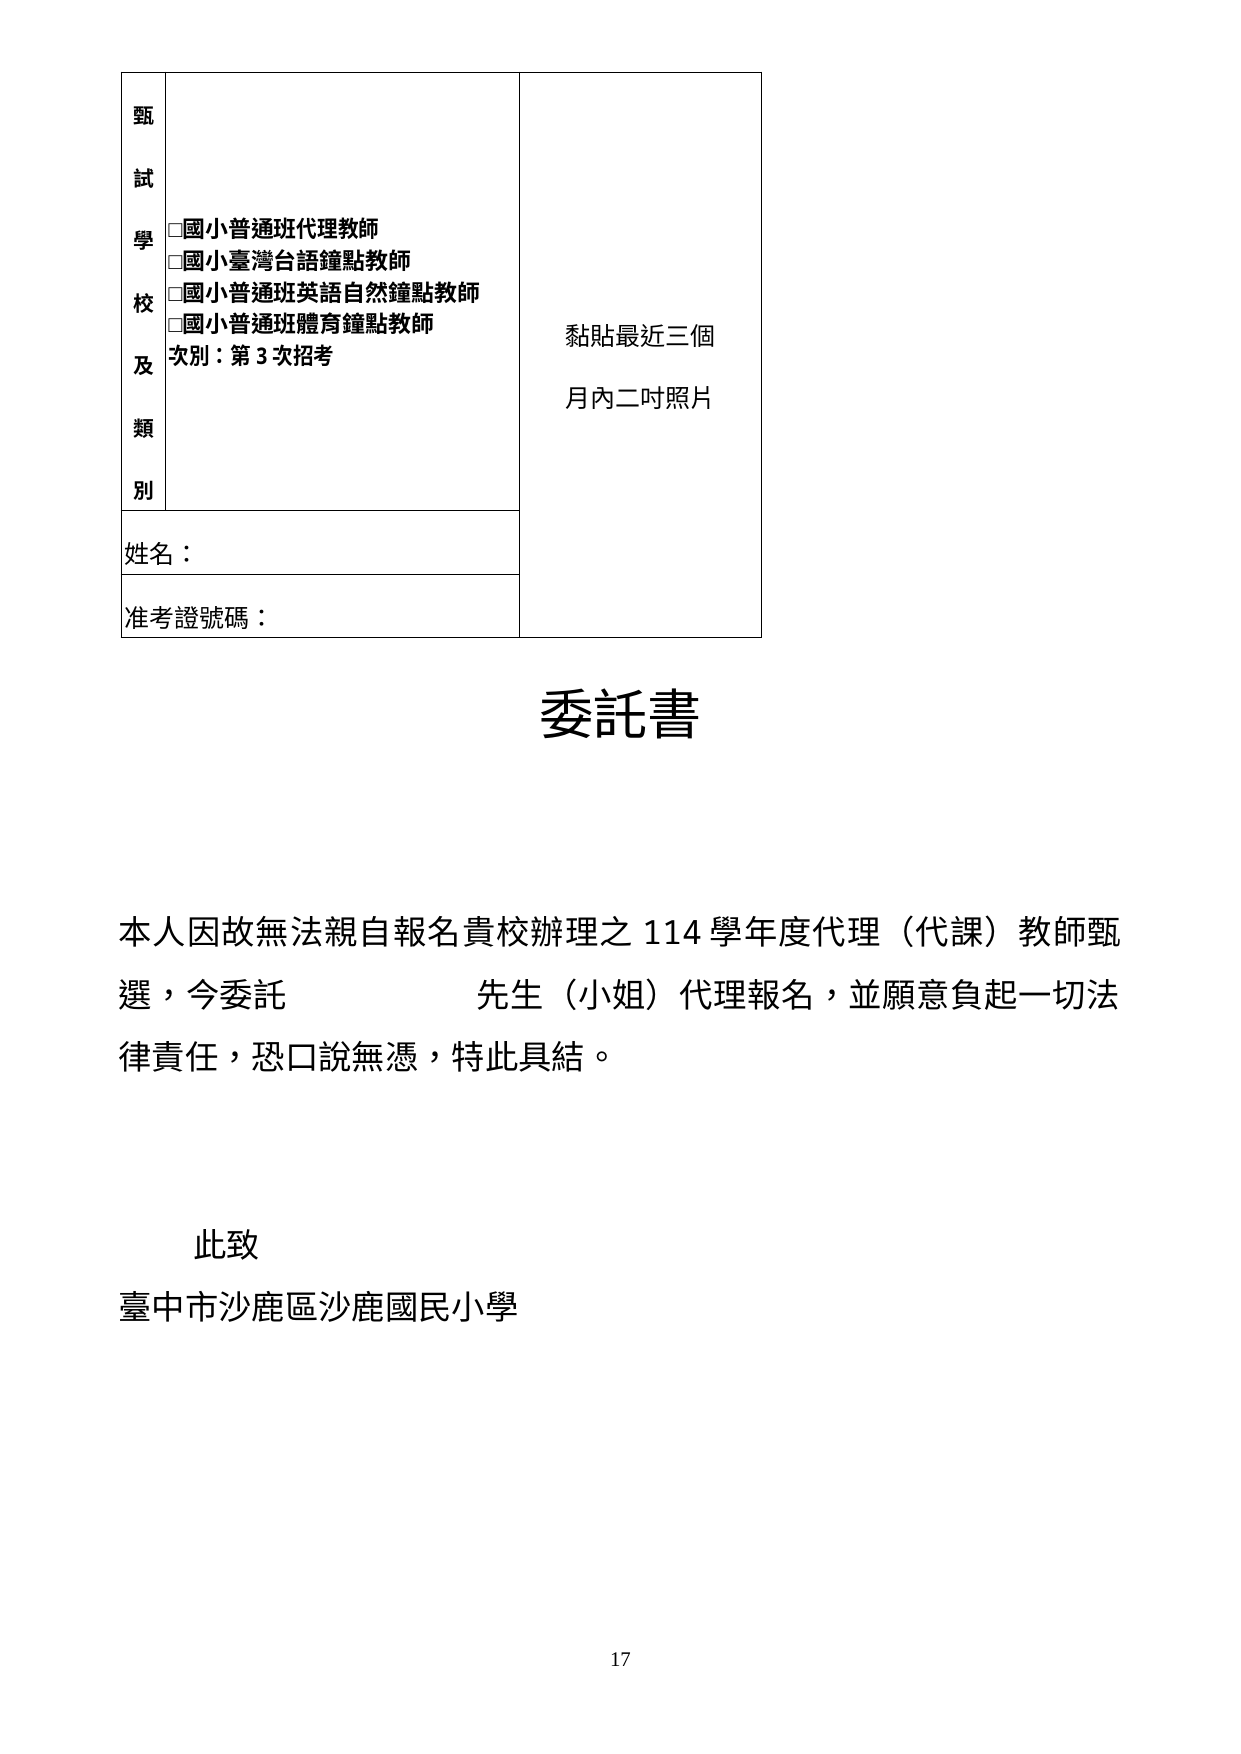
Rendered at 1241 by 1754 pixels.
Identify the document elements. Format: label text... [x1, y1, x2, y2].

text 本人因故無法親自報名貴校辦理之114學年度代理（代課）教師甄選，今委託 先生（小姐）代理報名，並願意負起一切法律責任，恐口說無憑，特此具結。 [118, 888, 1122, 1076]
table_cell 甄試學校 及類別 [122, 73, 165, 510]
table_cell 准考證號碼： [122, 575, 519, 637]
text 臺中市沙鹿區沙鹿國民小學 [118, 1263, 1122, 1326]
table_cell 姓名： [122, 511, 519, 574]
table_cell □國小普通班代理教師 □國小臺灣台語鐘點教師 □國小普通班英語自然鐘點教師 □國小普通班體育鐘點教師 次別：第3次招考 [166, 73, 519, 510]
table_cell 黏貼最近三個 月內二吋照片 [520, 73, 761, 637]
text 委託書 [118, 638, 1122, 763]
text 此致 [118, 1201, 1122, 1263]
